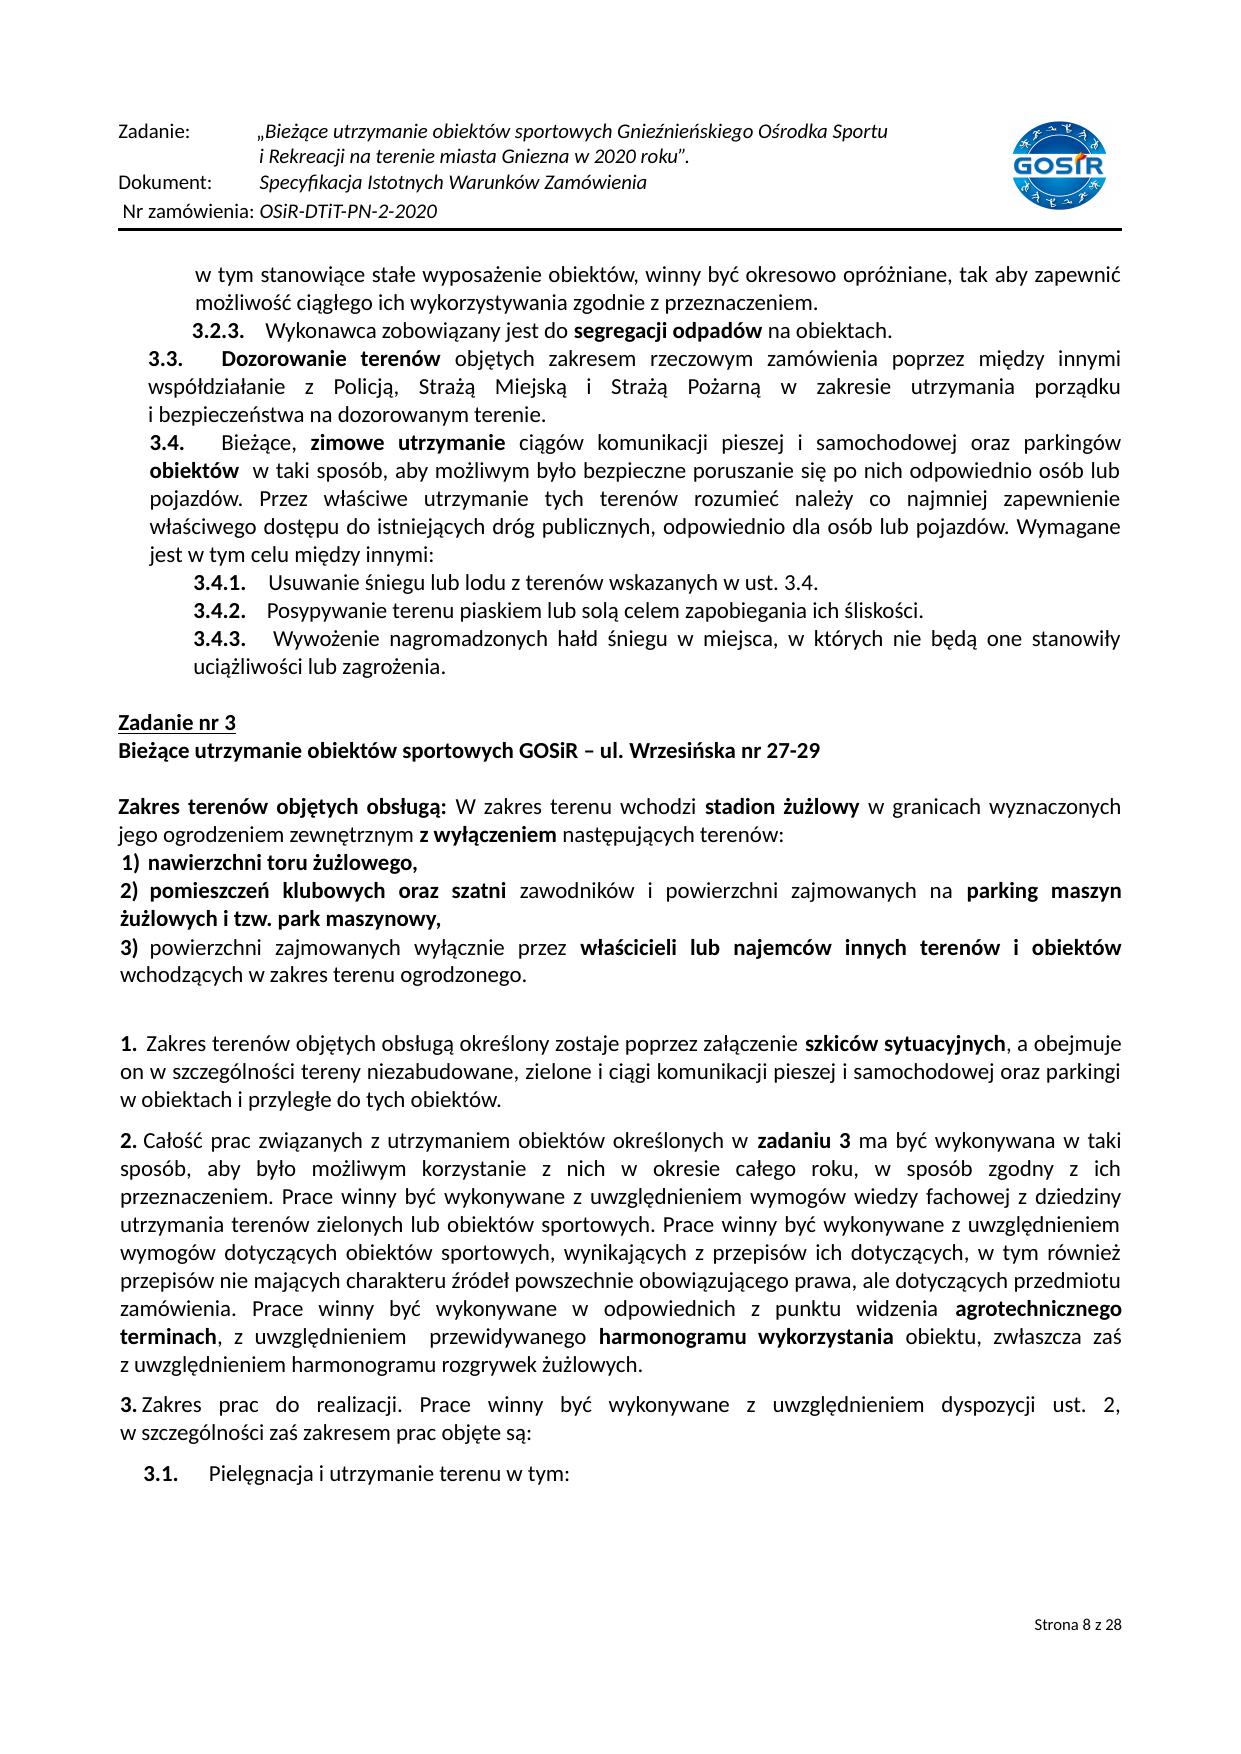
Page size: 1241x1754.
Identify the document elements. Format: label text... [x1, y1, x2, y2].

list Wywożenie nagromadzonych hałd śniegu w miejsca, w których nie będą one stanowiły uciążliwości lub zagrożenia. [193, 624, 1122, 680]
list Całość prac związanych z utrzymaniem obiektów określonych w zadaniu 3 ma być wykonywana w taki sposób, aby było możliwym korzystanie z nich w okresie całego roku, w sposób zgodny z ich przeznaczeniem. Prace winny być wykonywane z uwzględnieniem wymogów wiedzy fachowej z dziedziny utrzymania terenów zielonych lub obiektów sportowych. Prace winny być wykonywane z uwzględnieniem wymogów dotyczących obiektów sportowych, wynikających z przepisów ich dotyczących, w tym również przepisów nie mających charakteru źródeł powszechnie obowiązującego prawa, ale dotyczących przedmiotu zamówienia. Prace winny być wykonywane w odpowiednich z punktu widzenia agrotechnicznego terminach, z uwzględnieniem przewidywanego harmonogramu wykorzystania obiektu, zwłaszcza zaś z uwzględnieniem harmonogramu rozgrywek żużlowych. [120, 1126, 1122, 1378]
list w tym stanowiące stałe wyposażenie obiektów, winny być okresowo opróżniane, tak aby zapewnić możliwość ciągłego ich wykorzystywania zgodnie z przeznaczeniem. [195, 260, 1122, 316]
list nawierzchni toru żużlowego, [118, 848, 1122, 877]
list Zakres terenów objętych obsługą określony zostaje poprzez załączenie szkiców sytuacyjnych, a obejmuje on w szczególności tereny niezabudowane, zielone i ciągi komunikacji pieszej i samochodowej oraz parkingi w obiektach i przyległe do tych obiektów. [120, 1029, 1122, 1113]
list Posypywanie terenu piaskiem lub solą celem zapobiegania ich śliskości. [193, 596, 1122, 624]
text Zakres terenów objętych obsługą: W zakres terenu wchodzi stadion żużlowy w granicach wyznaczonych jego ogrodzeniem zewnętrznym z wyłączeniem następujących terenów: [118, 792, 1122, 848]
list Dozorowanie terenów objętych zakresem rzeczowym zamówienia poprzez między innymi współdziałanie z Policją, Strażą Miejską i Strażą Pożarną w zakresie utrzymania porządku i bezpieczeństwa na dozorowanym terenie. [148, 344, 1122, 428]
list Zakres prac do realizacji. Prace winny być wykonywane z uwzględnieniem dyspozycji ust. 2, w szczególności zaś zakresem prac objęte są: [120, 1390, 1122, 1446]
list Wykonawca zobowiązany jest do segregacji odpadów na obiektach. [192, 316, 1122, 344]
text Zadanie nr 3 [118, 708, 1122, 736]
list powierzchni zajmowanych wyłącznie przez właścicieli lub najemców innych terenów i obiektów wchodzących w zakres terenu ogrodzonego. [120, 933, 1122, 989]
list pomieszczeń klubowych oraz szatni zawodników i powierzchni zajmowanych na parking maszyn żużlowych i tzw. park maszynowy, [120, 877, 1122, 933]
list Bieżące, zimowe utrzymanie ciągów komunikacji pieszej i samochodowej oraz parkingów obiektów w taki sposób, aby możliwym było bezpieczne poruszanie się po nich odpowiednio osób lub pojazdów. Przez właściwe utrzymanie tych terenów rozumieć należy co najmniej zapewnienie właściwego dostępu do istniejących dróg publicznych, odpowiednio dla osób lub pojazdów. Wymagane jest w tym celu między innymi: [149, 428, 1122, 568]
list Pielęgnacja i utrzymanie terenu w tym: [143, 1459, 1122, 1487]
list Usuwanie śniegu lub lodu z terenów wskazanych w ust. 3.4. [193, 568, 1122, 596]
text Bieżące utrzymanie obiektów sportowych GOSiR – ul. Wrzesińska nr 27-29 [118, 736, 1122, 764]
